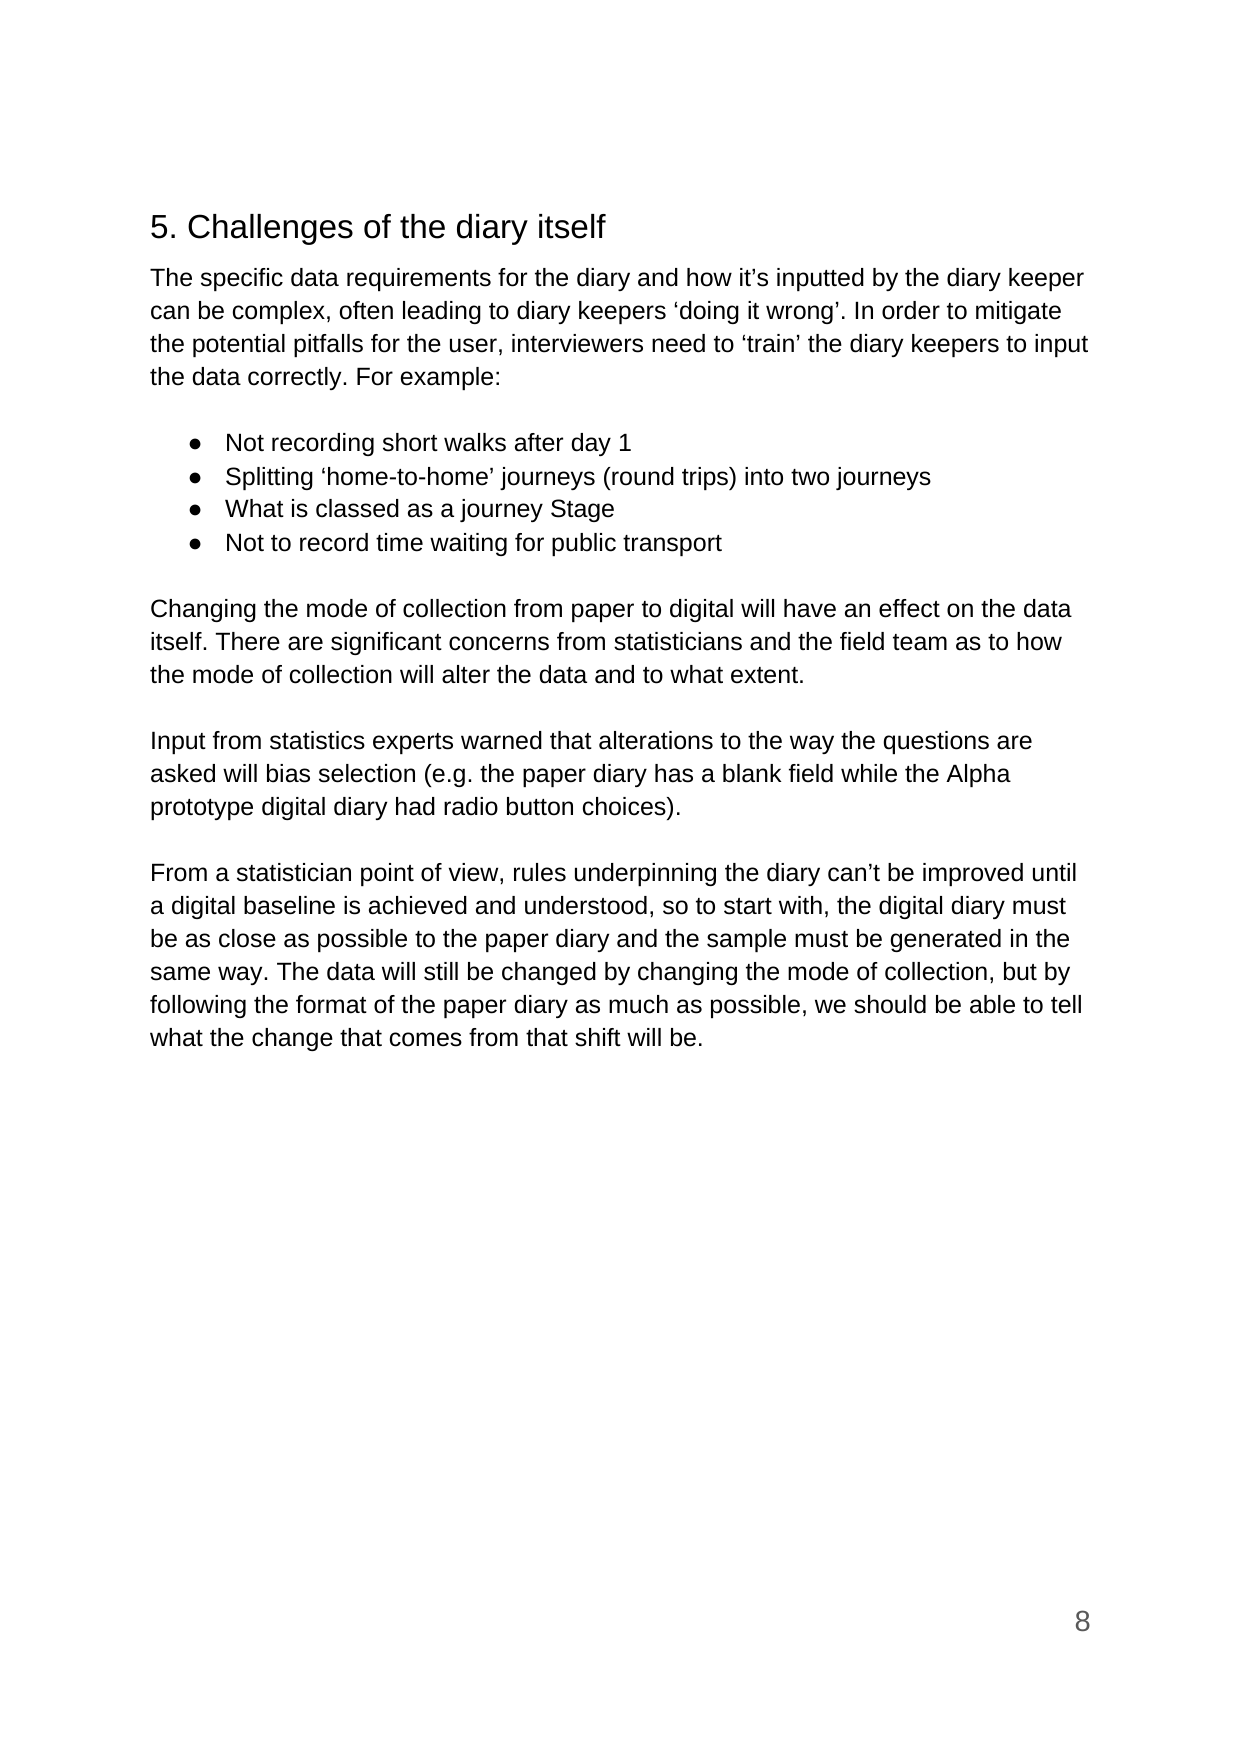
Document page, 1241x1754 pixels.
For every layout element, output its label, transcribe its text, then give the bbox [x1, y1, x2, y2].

subtitle 5. Challenges of the diary itself [150, 207, 1091, 245]
list Not recording short walks after day 1 [187, 428, 1091, 457]
text Input from statistics experts warned that alterations to the way the questions are asked will bias selection (e.g. the paper diary has a blank field while the Alpha prototype digital diary had radio button choices). [150, 726, 1091, 820]
text From a statistician point of view, rules underpinning the diary can’t be improved until a digital baseline is achieved and understood, so to start with, the digital diary must be as close as possible to the paper diary and the sample must be generated in the same way. The data will still be changed by changing the mode of collection, but by following the format of the paper diary as much as possible, we should be able to tell what the change that comes from that shift will be. [150, 858, 1091, 1052]
list What is classed as a journey Stage [187, 494, 1091, 523]
list Splitting ‘home-to-home’ journeys (round trips) into two journeys [187, 461, 1091, 490]
text Changing the mode of collection from paper to digital will have an effect on the data itself. There are significant concerns from statisticians and the field team as to how the mode of collection will alter the data and to what extent. [150, 593, 1091, 721]
list Not to record time waiting for public transport [187, 527, 1091, 556]
text The specific data requirements for the diary and how it’s inputted by the diary keeper can be complex, often leading to diary keepers ‘doing it wrong’. In order to mitigate the potential pitfalls for the user, interviewers need to ‘train’ the diary keepers to input the data correctly. For example: [150, 263, 1091, 424]
